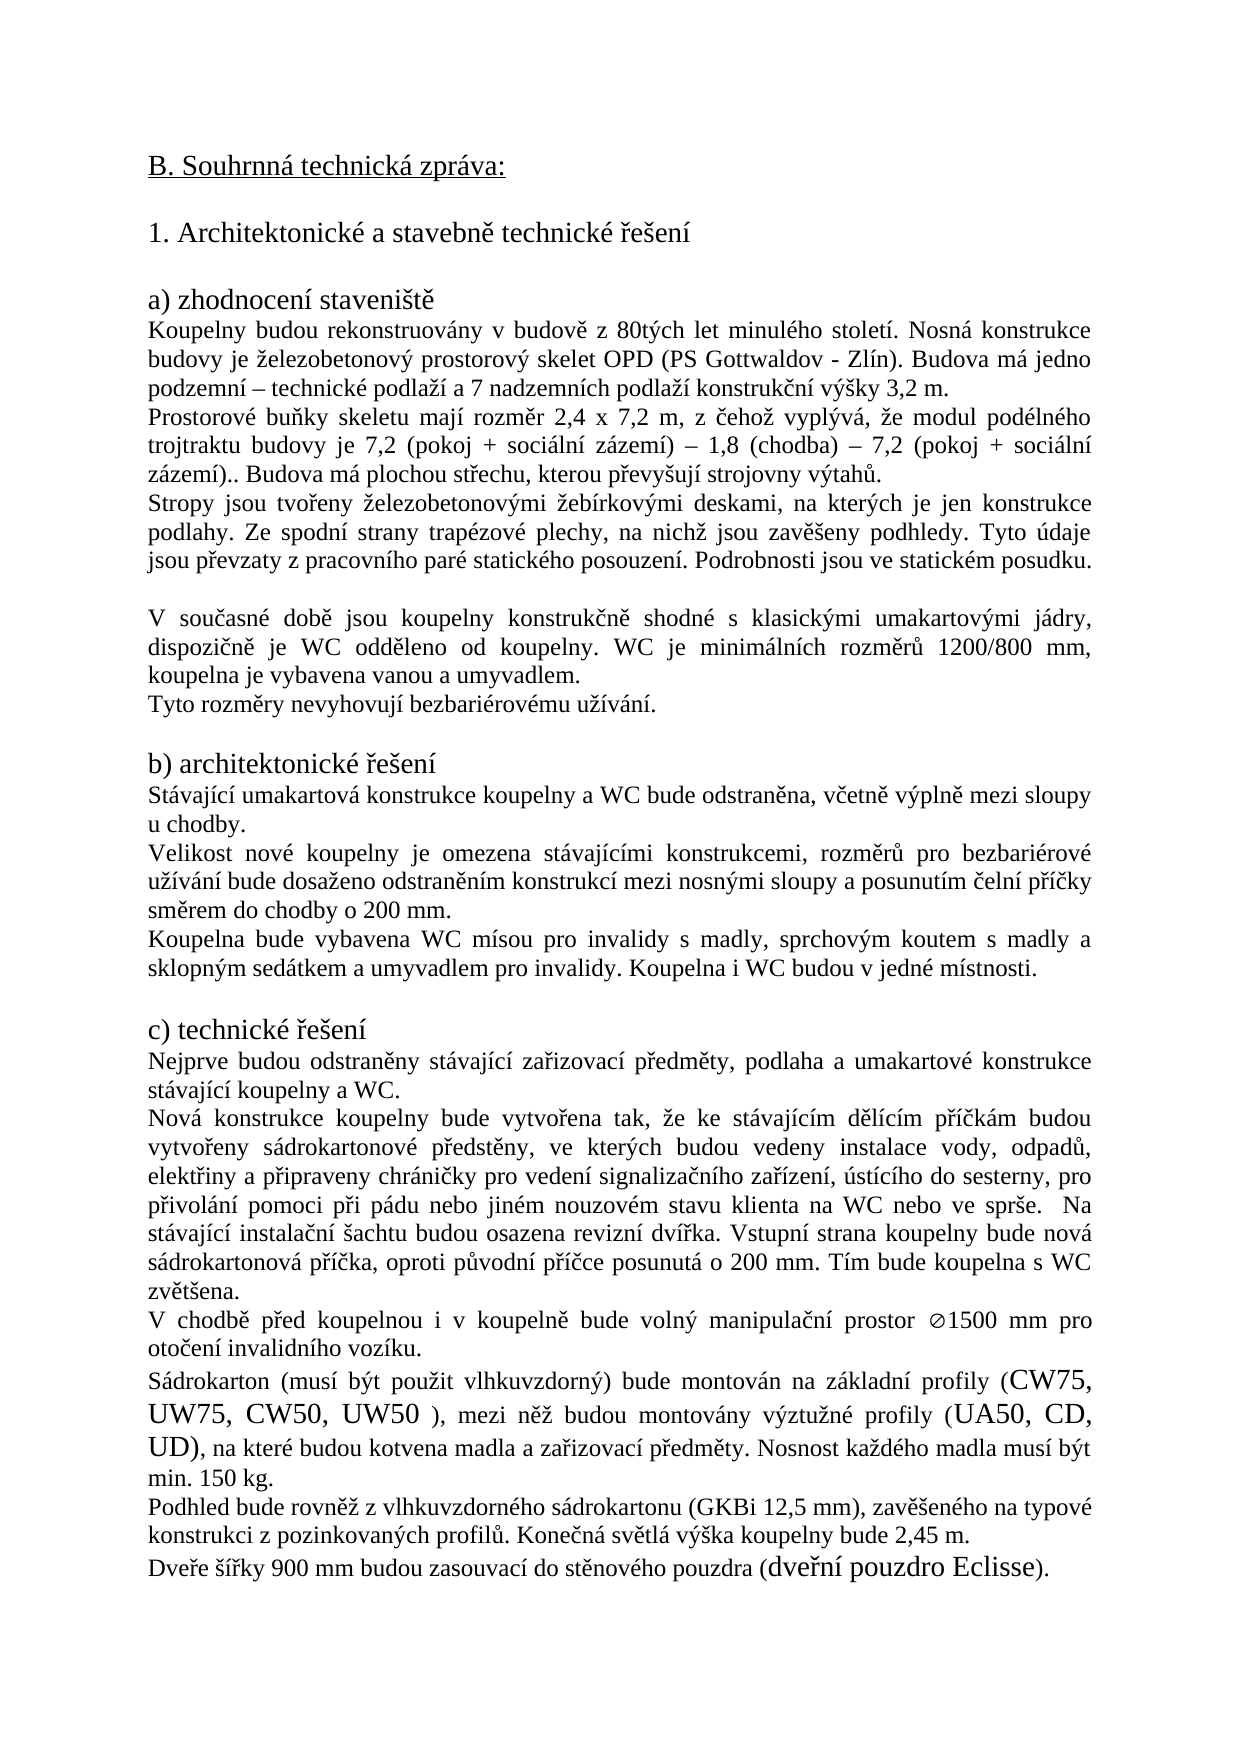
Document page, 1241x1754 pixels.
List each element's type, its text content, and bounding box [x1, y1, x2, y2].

text Velikost nové koupelny je omezena stávajícími konstrukcemi, rozměrů pro bezbariérové užívání bude dosaženo odstraněním konstrukcí mezi nosnými sloupy a posunutím čelní příčky směrem do chodby o 200 mm. [148, 838, 1092, 924]
text Podhled bude rovněž z vlhkuvzdorného sádrokartonu (GKBi 12,5 mm), zavěšeného na typové konstrukci z pozinkovaných profilů. Konečná světlá výška koupelny bude 2,45 m. [148, 1492, 1092, 1549]
text Stropy jsou tvořeny železobetonovými žebírkovými deskami, na kterých je jen konstrukce podlahy. Ze spodní strany trapézové plechy, na nichž jsou zavěšeny podhledy. Tyto údaje jsou převzaty z pracovního paré statického posouzení. Podrobnosti jsou ve statickém posudku. [148, 488, 1092, 574]
text V chodbě před koupelnou i v koupelně bude volný manipulační prostor 1500 mm pro otočení invalidního vozíku. [148, 1305, 1092, 1362]
text V současné době jsou koupelny konstrukčně shodné s klasickými umakartovými jádry, dispozičně je WC odděleno od koupelny. WC je minimálních rozměrů 1200/800 mm, koupelna je vybavena vanou a umyvadlem. [148, 603, 1092, 689]
text b) architektonické řešení [148, 747, 1092, 780]
text Koupelna bude vybavena WC mísou pro invalidy s madly, sprchovým koutem s madly a sklopným sedátkem a umyvadlem pro invalidy. Koupelna i WC budou v jedné místnosti. [148, 924, 1092, 981]
text B. Souhrnná technická zpráva: [148, 148, 1092, 181]
text Tyto rozměry nevyhovují bezbariérovému užívání. [148, 689, 1092, 718]
text Stávající umakartová konstrukce koupelny a WC bude odstraněna, včetně výplně mezi sloupy u chodby. [148, 780, 1092, 838]
text 1. Architektonické a stavebně technické řešení [148, 215, 1092, 248]
text Dveře šířky 900 mm budou zasouvací do stěnového pouzdra (dveřní pouzdro Eclisse). [148, 1549, 1092, 1583]
text a) zhodnocení staveniště [148, 282, 1092, 315]
text c) technické řešení [148, 1012, 1092, 1046]
text Koupelny budou rekonstruovány v budově z 80tých let minulého století. Nosná konstrukce budovy je železobetonový prostorový skelet OPD (PS Gottwaldov - Zlín). Budova má jedno podzemní – technické podlaží a 7 nadzemních podlaží konstrukční výšky 3,2 m. [148, 315, 1092, 402]
text Nová konstrukce koupelny bude vytvořena tak, že ke stávajícím dělícím příčkám budou vytvořeny sádrokartonové předstěny, ve kterých budou vedeny instalace vody, odpadů, elektřiny a připraveny chráničky pro vedení signalizačního zařízení, ústícího do sesterny, pro přivolání pomoci při pádu nebo jiném nouzovém stavu klienta na WC nebo ve sprše. Na stávající instalační šachtu budou osazena revizní dvířka. Vstupní strana koupelny bude nová sádrokartonová příčka, oproti původní příčce posunutá o 200 mm. Tím bude koupelna s WC zvětšena. [148, 1103, 1092, 1305]
text Prostorové buňky skeletu mají rozměr 2,4 x 7,2 m, z čehož vyplývá, že modul podélného trojtraktu budovy je 7,2 (pokoj + sociální zázemí) – 1,8 (chodba) – 7,2 (pokoj + sociální zázemí).. Budova má plochou střechu, kterou převyšují strojovny výtahů. [148, 402, 1092, 488]
text Sádrokarton (musí být použit vlhkuvzdorný) bude montován na základní profily (CW75, UW75, CW50, UW50 ), mezi něž budou montovány výztužné profily (UA50, CD, UD), na které budou kotvena madla a zařizovací předměty. Nosnost každého madla musí být min. 150 kg. [148, 1362, 1092, 1492]
text Nejprve budou odstraněny stávající zařizovací předměty, podlaha a umakartové konstrukce stávající koupelny a WC. [148, 1046, 1092, 1103]
